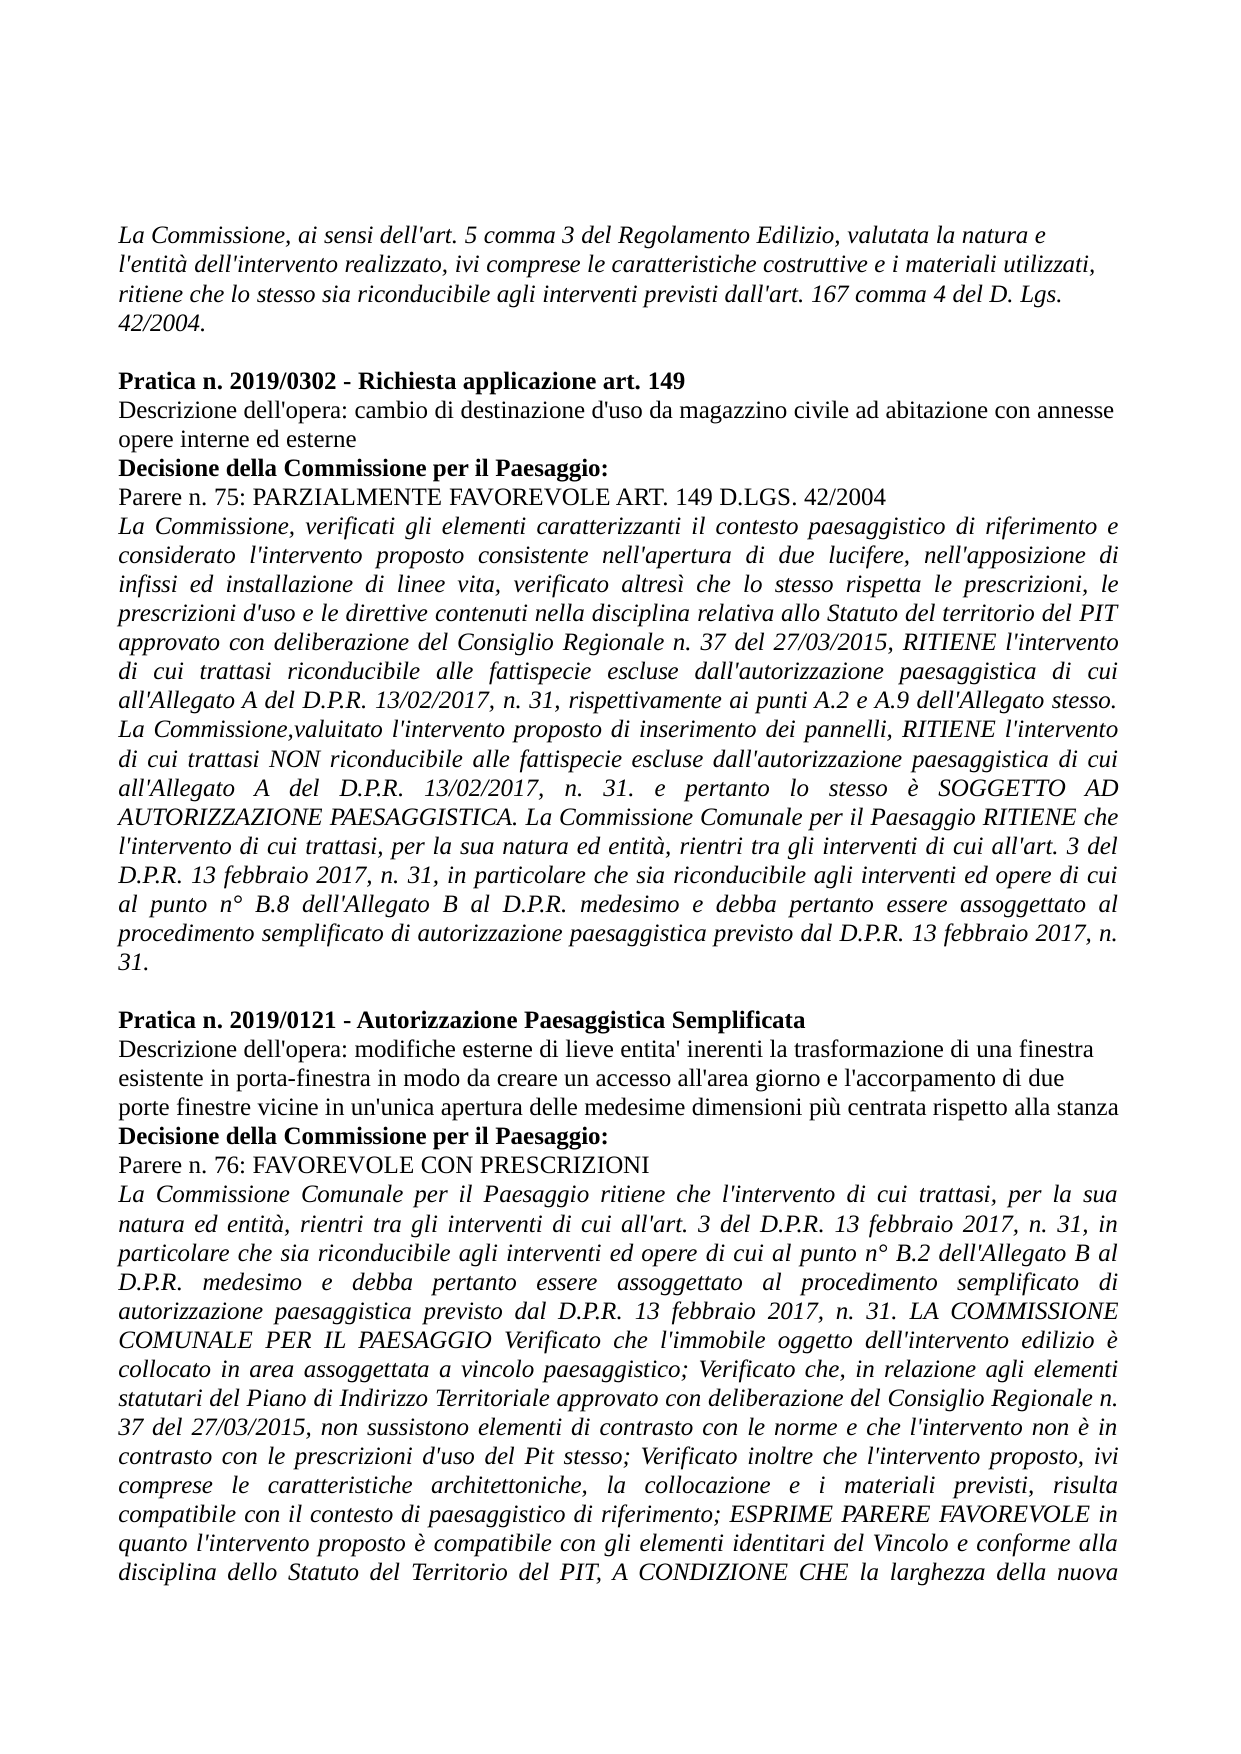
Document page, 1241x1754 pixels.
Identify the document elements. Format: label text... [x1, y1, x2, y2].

text Pratica n. 2019/0121 - Autorizzazione Paesaggistica Semplificata [118, 1005, 1122, 1034]
text La Commissione, verificati gli elementi caratterizzanti il contesto paesaggistico di riferimento e considerato l'intervento proposto consistente nell'apertura di due lucifere, nell'apposizione di infissi ed installazione di linee vita, verificato altresì che lo stesso rispetta le prescrizioni, le prescrizioni d'uso e le direttive contenuti nella disciplina relativa allo Statuto del territorio del PIT approvato con deliberazione del Consiglio Regionale n. 37 del 27/03/2015, RITIENE l'intervento di cui trattasi riconducibile alle fattispecie escluse dall'autorizzazione paesaggistica di cui all'Allegato A del D.P.R. 13/02/2017, n. 31, rispettivamente ai punti A.2 e A.9 dell'Allegato stesso. La Commissione,valuitato l'intervento proposto di inserimento dei pannelli, RITIENE l'intervento di cui trattasi NON riconducibile alle fattispecie escluse dall'autorizzazione paesaggistica di cui all'Allegato A del D.P.R. 13/02/2017, n. 31. e pertanto lo stesso è SOGGETTO AD AUTORIZZAZIONE PAESAGGISTICA. La Commissione Comunale per il Paesaggio RITIENE che l'intervento di cui trattasi, per la sua natura ed entità, rientri tra gli interventi di cui all'art. 3 del D.P.R. 13 febbraio 2017, n. 31, in particolare che sia riconducibile agli interventi ed opere di cui al punto n° B.8 dell'Allegato B al D.P.R. medesimo e debba pertanto essere assoggettato al procedimento semplificato di autorizzazione paesaggistica previsto dal D.P.R. 13 febbraio 2017, n. 31. [118, 511, 1122, 976]
text Decisione della Commissione per il Paesaggio: [118, 1121, 1122, 1150]
text Pratica n. 2019/0302 - Richiesta applicazione art. 149 [118, 366, 1122, 395]
text Decisione della Commissione per il Paesaggio: [118, 453, 1122, 482]
text Parere n. 76: FAVOREVOLE CON PRESCRIZIONI [118, 1150, 1122, 1179]
text La Commissione Comunale per il Paesaggio ritiene che l'intervento di cui trattasi, per la sua natura ed entità, rientri tra gli interventi di cui all'art. 3 del D.P.R. 13 febbraio 2017, n. 31, in particolare che sia riconducibile agli interventi ed opere di cui al punto n° B.2 dell'Allegato B al D.P.R. medesimo e debba pertanto essere assoggettato al procedimento semplificato di autorizzazione paesaggistica previsto dal D.P.R. 13 febbraio 2017, n. 31. LA COMMISSIONE COMUNALE PER IL PAESAGGIO Verificato che l'immobile oggetto dell'intervento edilizio è collocato in area assoggettata a vincolo paesaggistico; Verificato che, in relazione agli elementi statutari del Piano di Indirizzo Territoriale approvato con deliberazione del Consiglio Regionale n. 37 del 27/03/2015, non sussistono elementi di contrasto con le norme e che l'intervento non è in contrasto con le prescrizioni d'uso del Pit stesso; Verificato inoltre che l'intervento proposto, ivi comprese le caratteristiche architettoniche, la collocazione e i materiali previsti, risulta compatibile con il contesto di paesaggistico di riferimento; ESPRIME PARERE FAVOREVOLE in quanto l'intervento proposto è compatibile con gli elementi identitari del Vincolo e conforme alla disciplina dello Statuto del Territorio del PIT, A CONDIZIONE CHE la larghezza della nuova [118, 1179, 1122, 1586]
text La Commissione, ai sensi dell'art. 5 comma 3 del Regolamento Edilizio, valutata la natura e l'entità dell'intervento realizzato, ivi comprese le caratteristiche costruttive e i materiali utilizzati, ritiene che lo stesso sia riconducibile agli interventi previsti dall'art. 167 comma 4 del D. Lgs. 42/2004. [118, 220, 1122, 337]
text Descrizione dell'opera: cambio di destinazione d'uso da magazzino civile ad abitazione con annesse opere interne ed esterne [118, 395, 1122, 453]
text Parere n. 75: PARZIALMENTE FAVOREVOLE ART. 149 D.LGS. 42/2004 [118, 482, 1122, 511]
text Descrizione dell'opera: modifiche esterne di lieve entita' inerenti la trasformazione di una finestra esistente in porta-finestra in modo da creare un accesso all'area giorno e l'accorpamento di due porte finestre vicine in un'unica apertura delle medesime dimensioni più centrata rispetto alla stanza [118, 1034, 1122, 1121]
